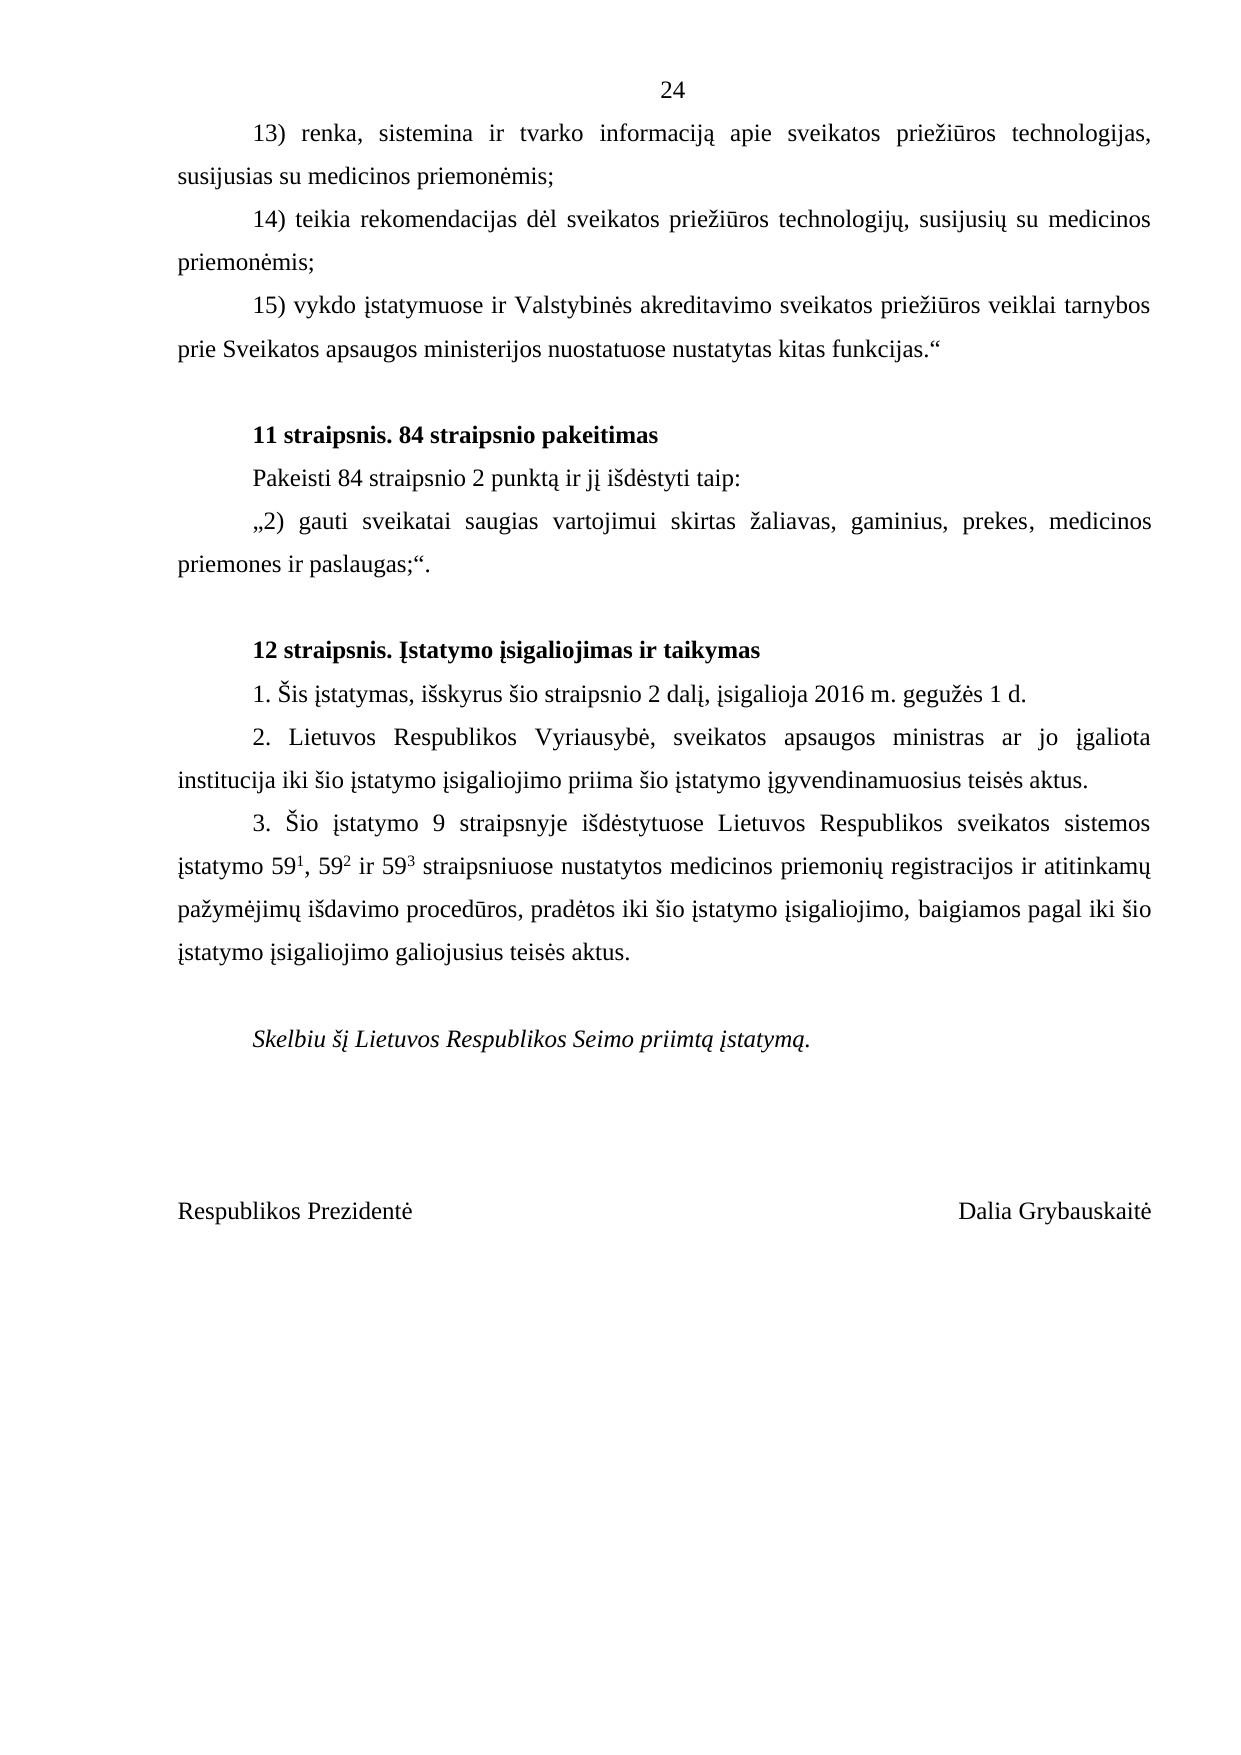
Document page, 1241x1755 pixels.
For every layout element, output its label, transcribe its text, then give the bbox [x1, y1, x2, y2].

text 11 straipsnis. 84 straipsnio pakeitimas [177, 420, 1152, 449]
text Pakeisti 84 straipsnio 2 punktą ir jį išdėstyti taip: [177, 463, 1152, 492]
text Respublikos Prezidentė Dalia Grybauskaitė [177, 1196, 1152, 1225]
text Skelbiu šį Lietuvos Respublikos Seimo priimtą įstatymą. [177, 1024, 1152, 1052]
text 13) renka, sistemina ir tvarko informaciją apie sveikatos priežiūros technologijas, susijusias su medicinos priemonėmis; [177, 118, 1152, 190]
text 12 straipsnis. Įstatymo įsigaliojimas ir taikymas [177, 636, 1152, 664]
text „2) gauti sveikatai saugias vartojimui skirtas žaliavas, gaminius, prekes, medicinos priemones ir paslaugas;“. [177, 506, 1152, 578]
text 14) teikia rekomendacijas dėl sveikatos priežiūros technologijų, susijusių su medicinos priemonėmis; [177, 204, 1152, 276]
text 3. Šio įstatymo 9 straipsnyje išdėstytuose Lietuvos Respublikos sveikatos sistemos įstatymo 591, 592 ir 593 straipsniuose nustatytos medicinos priemonių registracijos ir atitinkamų pažymėjimų išdavimo procedūros, pradėtos iki šio įstatymo įsigaliojimo, baigiamos pagal iki šio įstatymo įsigaliojimo galiojusius teisės aktus. [177, 808, 1152, 966]
text 15) vykdo įstatymuose ir Valstybinės akreditavimo sveikatos priežiūros veiklai tarnybos prie Sveikatos apsaugos ministerijos nuostatuose nustatytas kitas funkcijas.“ [177, 291, 1152, 362]
text 2. Lietuvos Respublikos Vyriausybė, sveikatos apsaugos ministras ar jo įgaliota institucija iki šio įstatymo įsigaliojimo priima šio įstatymo įgyvendinamuosius teisės aktus. [177, 722, 1152, 794]
text 1. Šis įstatymas, išskyrus šio straipsnio 2 dalį, įsigalioja 2016 m. gegužės 1 d. [177, 679, 1152, 707]
